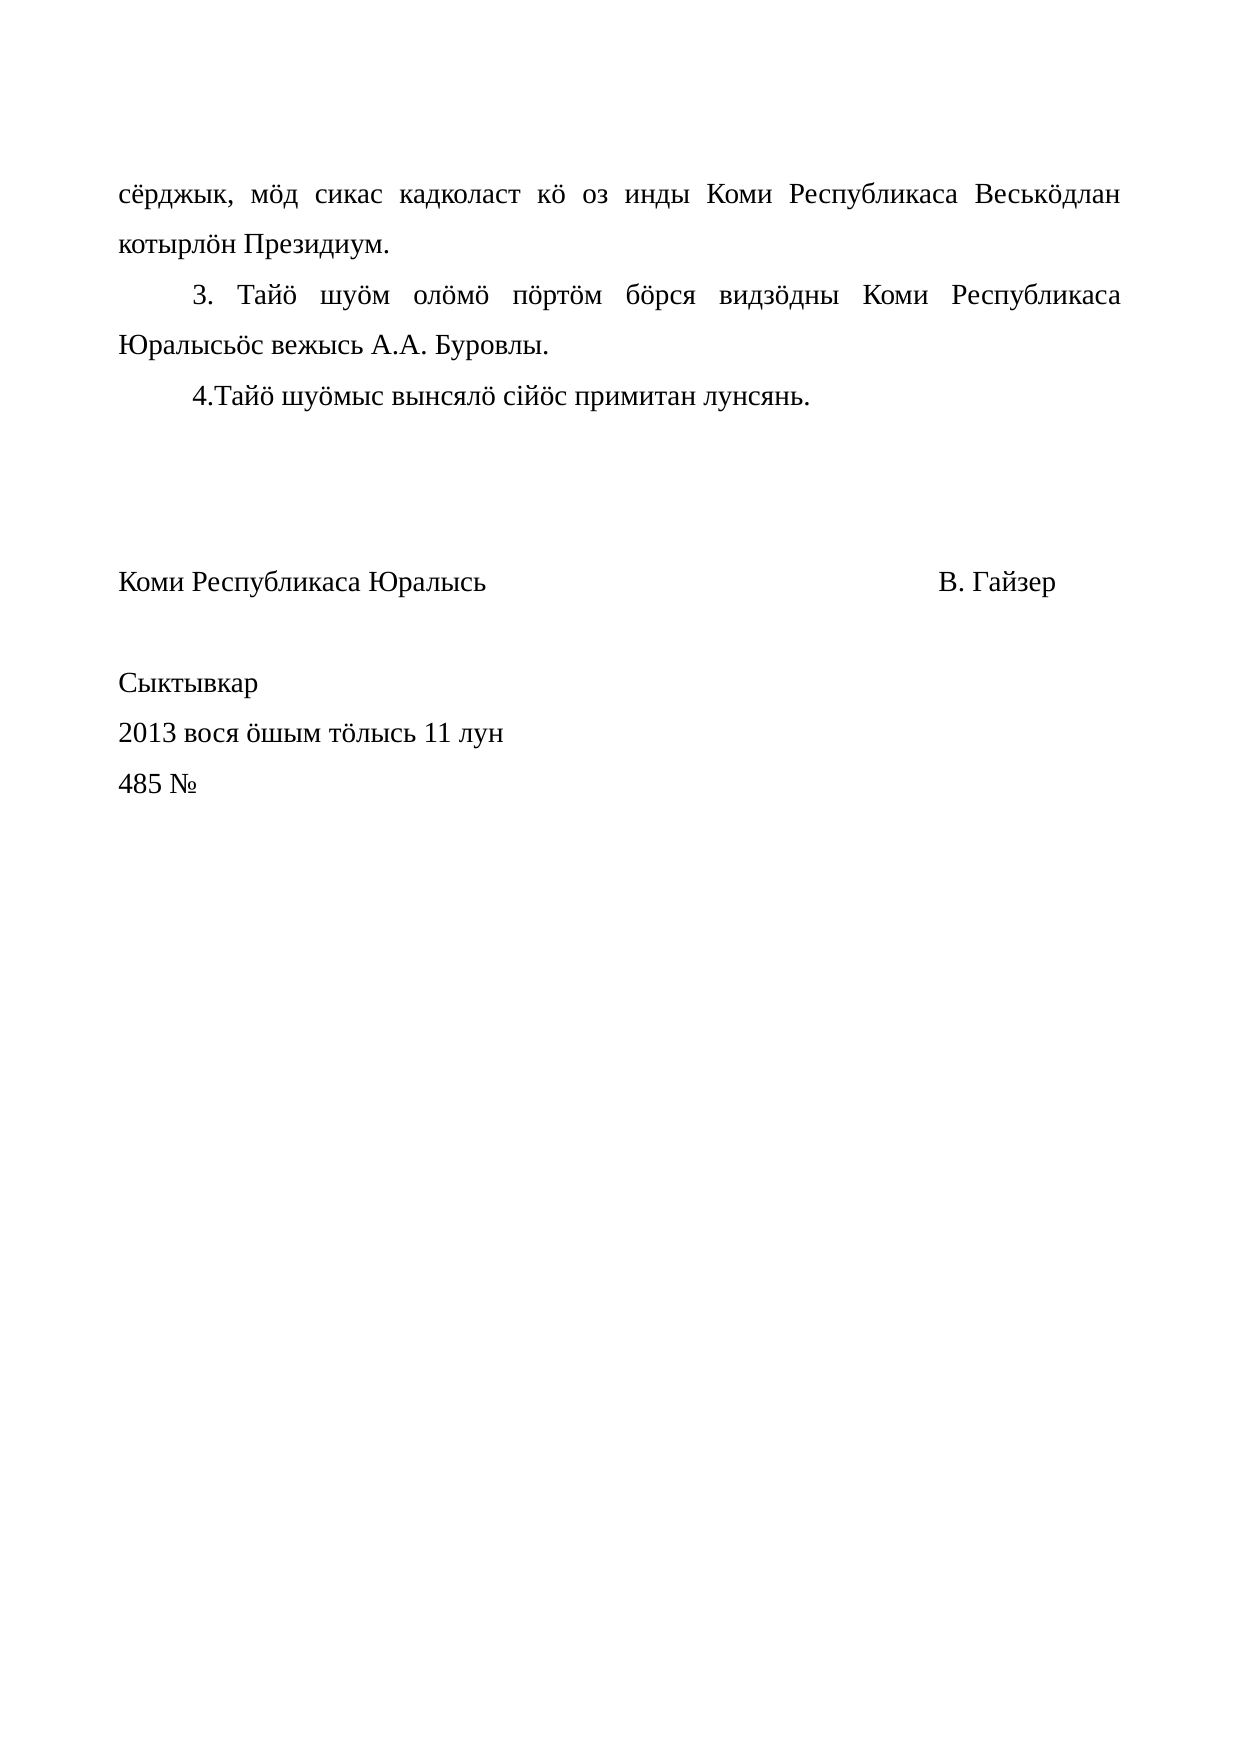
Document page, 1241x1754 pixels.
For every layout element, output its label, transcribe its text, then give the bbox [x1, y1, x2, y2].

text Сыктывкар [118, 665, 1122, 699]
text 485 № [118, 766, 1122, 799]
text 4.Тайӧ шуӧмыс вынсялӧ сійӧс примитан лунсянь. [118, 378, 1122, 411]
text Коми Республикаса Юралысь В. Гайзер [118, 564, 1122, 598]
text сёрджык, мӧд сикас кадколаст кӧ оз инды Коми Республикаса Веськӧдлан котырлӧн Президиум. [118, 176, 1122, 260]
text 2013 вося ӧшым тӧлысь 11 лун [118, 715, 1122, 749]
text 3. Тайӧ шуӧм олӧмӧ пӧртӧм бӧрся видзӧдны Коми Республикаса Юралысьӧс вежысь А.А. Буровлы. [118, 277, 1122, 361]
